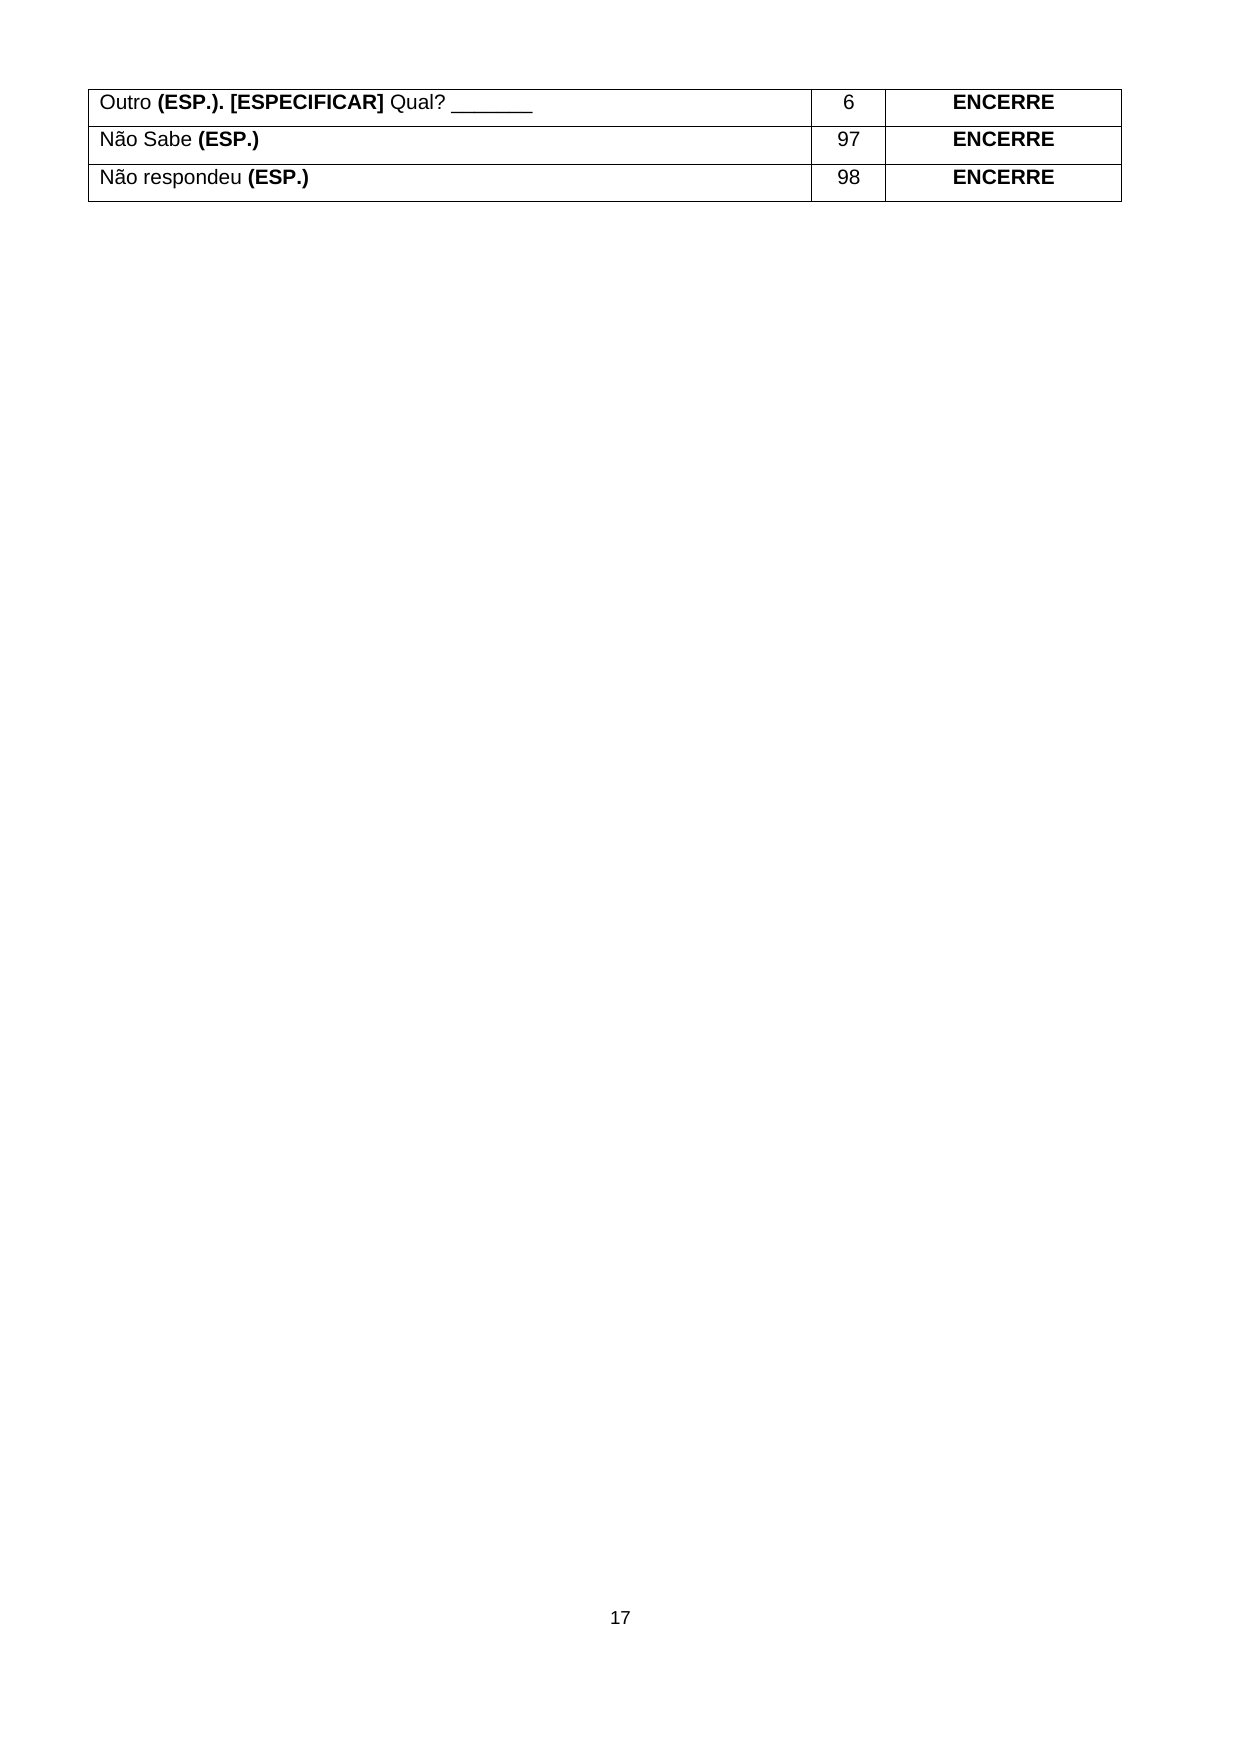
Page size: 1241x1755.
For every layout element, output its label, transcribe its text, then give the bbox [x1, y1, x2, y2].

table_cell Não Sabe (ESP.) [89, 127, 811, 164]
table_cell Outro (ESP.). [ESPECIFICAR] Qual? _______ [89, 90, 811, 126]
table_cell ENCERRE [886, 165, 1121, 201]
table_cell ENCERRE [886, 90, 1121, 126]
table_cell 6 [812, 90, 885, 126]
table_cell ENCERRE [886, 127, 1121, 164]
table_cell Não respondeu (ESP.) [89, 165, 811, 201]
table_cell 98 [812, 165, 885, 201]
table_cell 97 [812, 127, 885, 164]
